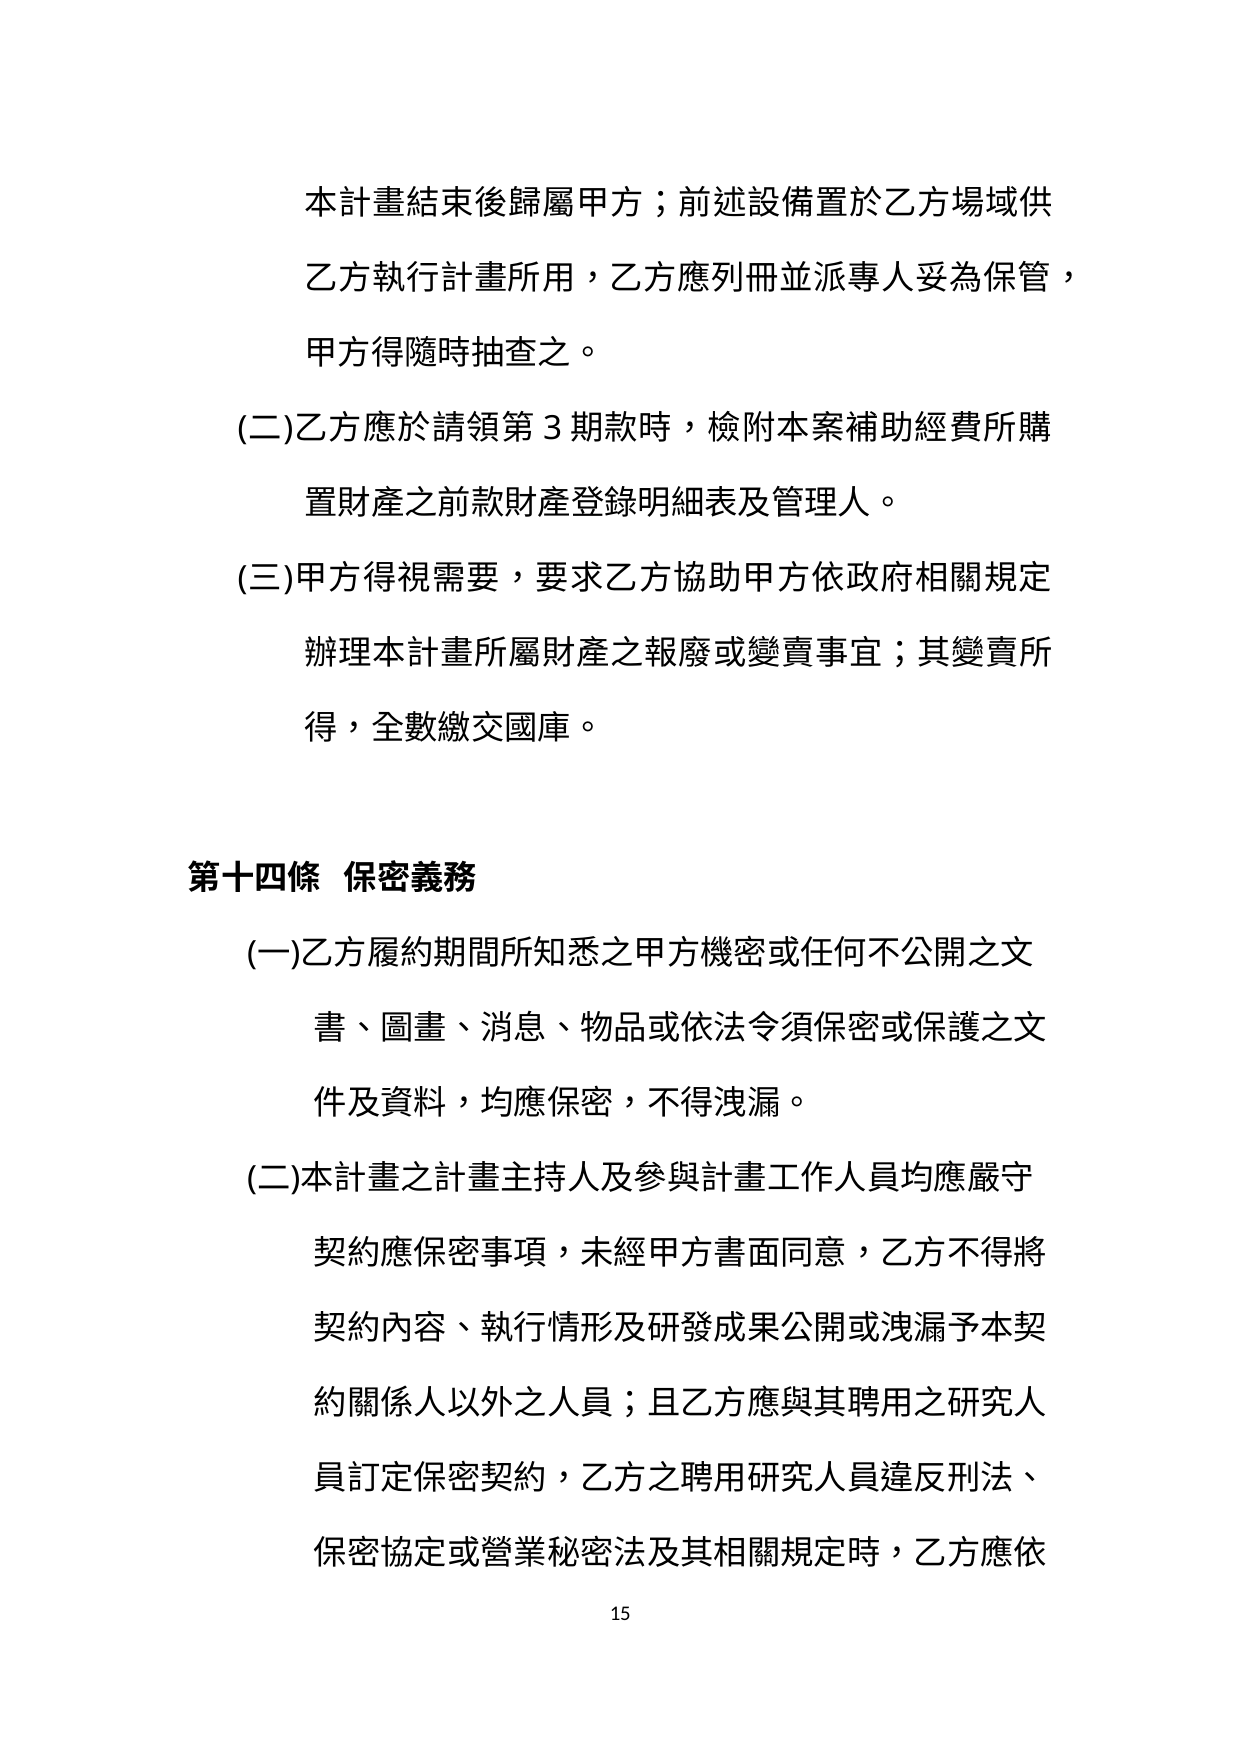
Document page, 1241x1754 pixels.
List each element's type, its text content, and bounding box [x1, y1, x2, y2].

list (二)乙方應於請領第3期款時，檢附本案補助經費所購置財產之前款財產登錄明細表及管理人。 [237, 387, 1053, 537]
list (二)本計畫之計畫主持人及參與計畫工作人員均應嚴守契約應保密事項，未經甲方書面同意，乙方不得將契約內容、執行情形及研發成果公開或洩漏予本契約關係人以外之人員；且乙方應與其聘用之研究人員訂定保密契約，乙方之聘用研究人員違反刑法、保密協定或營業秘密法及其相關規定時，乙方應依 [247, 1137, 1053, 1587]
list (一)乙方執行本計畫所購置之設備如置於甲方場域或未來確認置於甲方場域供繼續營運使用之設備，則於本計畫結束後歸屬甲方；前述設備置於乙方場域供乙方執行計畫所用，乙方應列冊並派專人妥為保管，甲方得隨時抽查之。 [237, 162, 1053, 387]
list (一)乙方履約期間所知悉之甲方機密或任何不公開之文書、圖畫、消息、物品或依法令須保密或保護之文件及資料，均應保密，不得洩漏。 [247, 912, 1053, 1137]
list (三)甲方得視需要，要求乙方協助甲方依政府相關規定辦理本計畫所屬財產之報廢或變賣事宜；其變賣所得，全數繳交國庫。 [237, 537, 1053, 762]
list 保密義務 [187, 837, 1053, 912]
